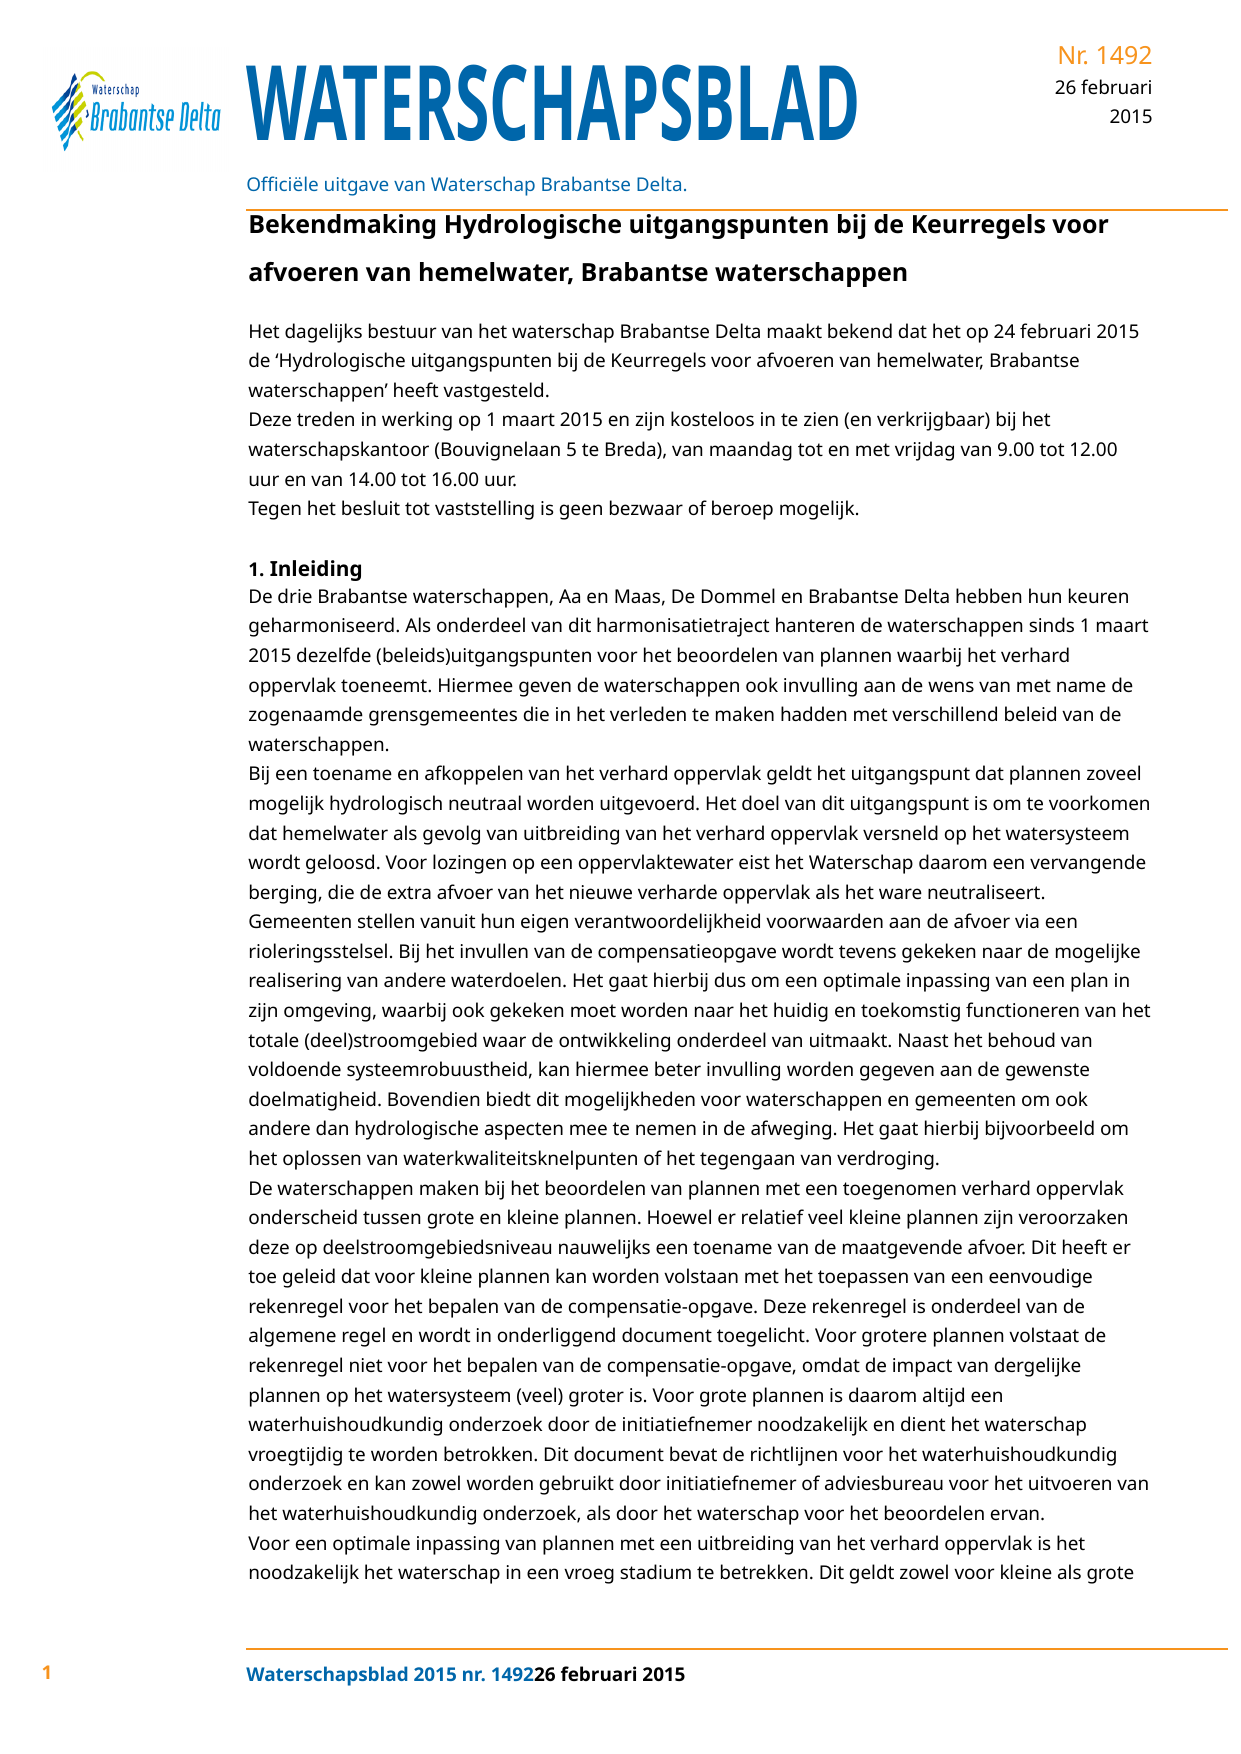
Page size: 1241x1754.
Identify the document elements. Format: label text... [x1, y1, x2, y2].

text 1. Inleiding [248, 554, 1152, 583]
text Bekendmaking Hydrologische uitgangspunten bij de Keurregels voor afvoeren van hemelwater, Brabantse waterschappen [248, 211, 1152, 288]
picture [41, 47, 231, 172]
text Bij een toename en afkoppelen van het verhard oppervlak geldt het uitgangspunt dat plannen zoveel mogelijk hydrologisch neutraal worden uitgevoerd. Het doel van dit uitgangspunt is om te voorkomen dat hemelwater als gevolg van uitbreiding van het verhard oppervlak versneld op het watersysteem wordt geloosd. Voor lozingen op een oppervlaktewater eist het Waterschap daarom een vervangende berging, die de extra afvoer van het nieuwe verharde oppervlak als het ware neutraliseert. Gemeenten stellen vanuit hun eigen verantwoordelijkheid voorwaarden aan de afvoer via een rioleringsstelsel. Bij het invullen van de compensatieopgave wordt tevens gekeken naar de mogelijke realisering van andere waterdoelen. Het gaat hierbij dus om een optimale inpassing van een plan in zijn omgeving, waarbij ook gekeken moet worden naar het huidig en toekomstig functioneren van het totale (deel)stroomgebied waar de ontwikkeling onderdeel van uitmaakt. Naast het behoud van voldoende systeemrobuustheid, kan hiermee beter invulling worden gegeven aan de gewenste doelmatigheid. Bovendien biedt dit mogelijkheden voor waterschappen en gemeenten om ook andere dan hydrologische aspecten mee te nemen in de afweging. Het gaat hierbij bijvoorbeeld om het oplossen van waterkwaliteitsknelpunten of het tegengaan van verdroging. [248, 761, 1152, 1171]
text De drie Brabantse waterschappen, Aa en Maas, De Dommel en Brabantse Delta hebben hun keuren geharmoniseerd. Als onderdeel van dit harmonisatietraject hanteren de waterschappen sinds 1 maart 2015 dezelfde (beleids)uitgangspunten voor het beoordelen van plannen waarbij het verhard oppervlak toeneemt. Hiermee geven de waterschappen ook invulling aan de wens van met name de zogenaamde grensgemeentes die in het verleden te maken hadden met verschillend beleid van de waterschappen. [248, 583, 1152, 757]
text Deze treden in werking op 1 maart 2015 en zijn kosteloos in te zien (en verkrijgbaar) bij het waterschapskantoor (Bouvignelaan 5 te Breda), van maandag tot en met vrijdag van 9.00 tot 12.00 uur en van 14.00 tot 16.00 uur. [248, 407, 1152, 492]
text Voor een optimale inpassing van plannen met een uitbreiding van het verhard oppervlak is het noodzakelijk het waterschap in een vroeg stadium te betrekken. Dit geldt zowel voor kleine als grote [248, 1530, 1152, 1585]
text Tegen het besluit tot vaststelling is geen bezwaar of beroep mogelijk. [248, 495, 1152, 521]
text Het dagelijks bestuur van het waterschap Brabantse Delta maakt bekend dat het op 24 februari 2015 de ‘Hydrologische uitgangspunten bij de Keurregels voor afvoeren van hemelwater, Brabantse waterschappen’ heeft vastgesteld. [248, 318, 1152, 403]
text De waterschappen maken bij het beoordelen van plannen met een toegenomen verhard oppervlak onderscheid tussen grote en kleine plannen. Hoewel er relatief veel kleine plannen zijn veroorzaken deze op deelstroomgebiedsniveau nauwelijks een toename van de maatgevende afvoer. Dit heeft er toe geleid dat voor kleine plannen kan worden volstaan met het toepassen van een eenvoudige rekenregel voor het bepalen van de compensatie-opgave. Deze rekenregel is onderdeel van de algemene regel en wordt in onderliggend document toegelicht. Voor grotere plannen volstaat de rekenregel niet voor het bepalen van de compensatie-opgave, omdat de impact van dergelijke plannen op het watersysteem (veel) groter is. Voor grote plannen is daarom altijd een waterhuishoudkundig onderzoek door de initiatiefnemer noodzakelijk en dient het waterschap vroegtijdig te worden betrokken. Dit document bevat de richtlijnen voor het waterhuishoudkundig onderzoek en kan zowel worden gebruikt door initiatiefnemer of adviesbureau voor het uitvoeren van het waterhuishoudkundig onderzoek, als door het waterschap voor het beoordelen ervan. [248, 1175, 1152, 1526]
